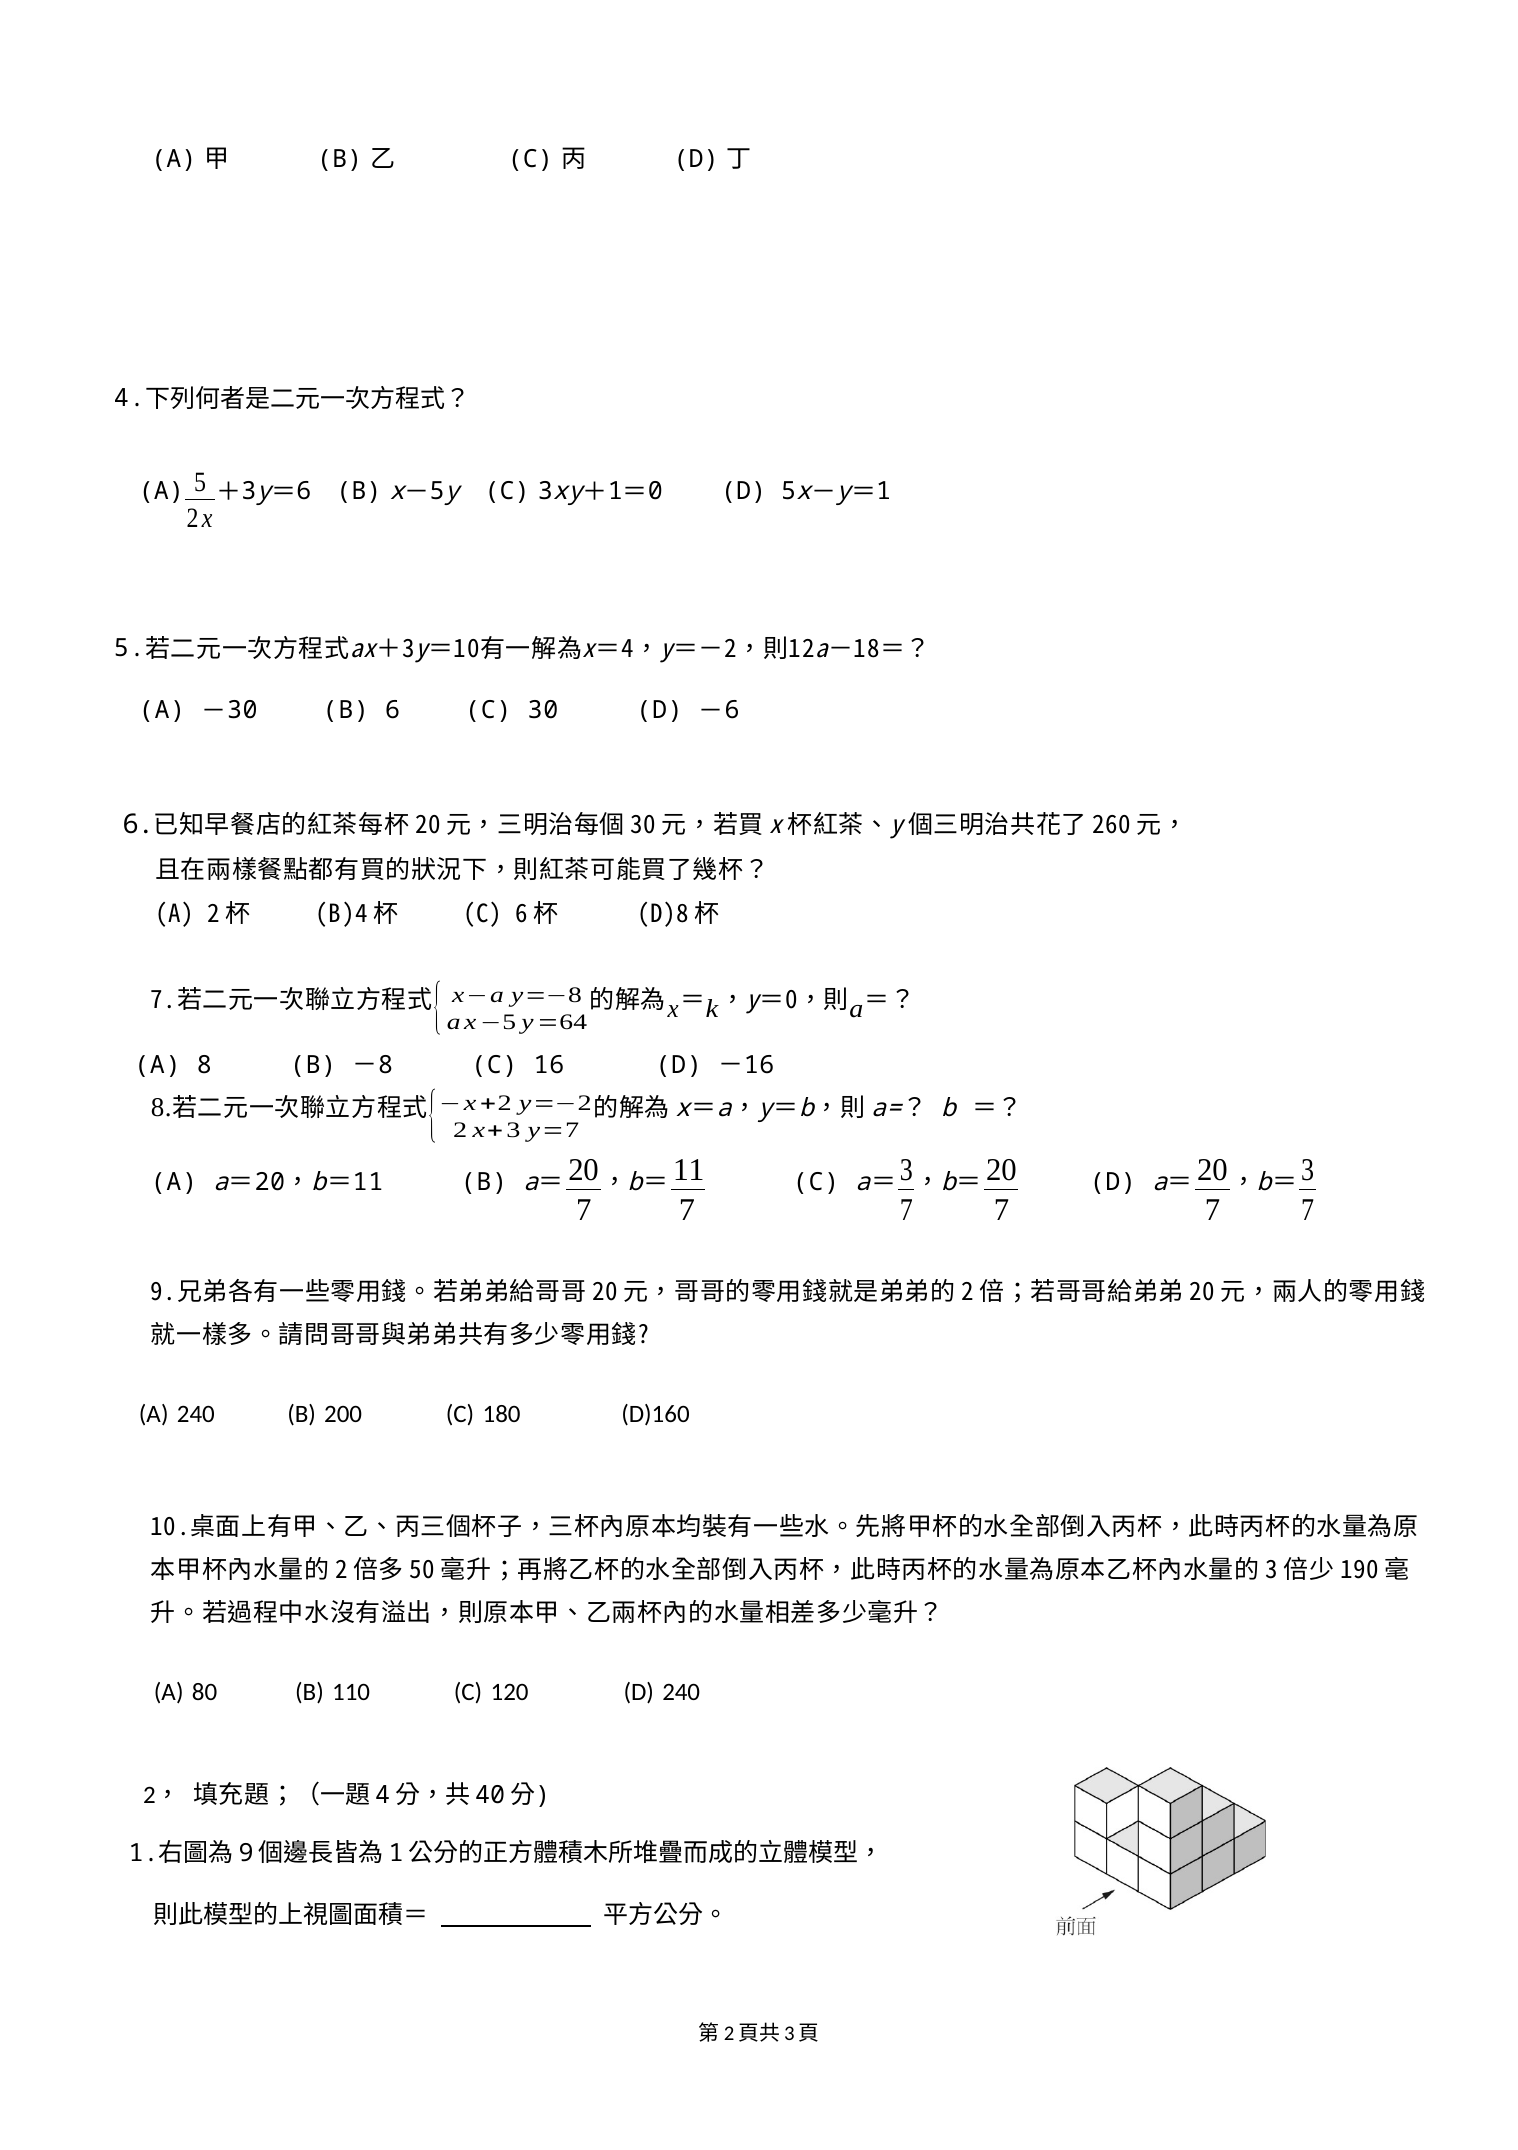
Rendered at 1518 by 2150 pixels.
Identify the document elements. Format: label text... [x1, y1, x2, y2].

text 1.右圖為9個邊長皆為1公分的正方體積木所堆疊而成的立體模型， [128, 1832, 1055, 1868]
text (A) 80 (B) 110 (C) 120 (D) 240 [114, 1647, 1429, 1710]
text (A) －30 (B) 6 (C) 30 (D) －6 [139, 677, 1429, 802]
text 7.若二元一次聯立方程式的解為＝，y＝0，則＝？ [151, 980, 1429, 1037]
list 填充題；（一題4分，共40分) [143, 1751, 1429, 1813]
text (A) 8 (B) －8 (C) 16 (D) －16 [134, 1044, 1429, 1081]
text 4.下列何者是二元一次方程式？ [114, 365, 1429, 427]
text (A) 240 (B) 200 (C) 180 (D)160 [89, 1370, 1429, 1432]
text 且在兩樣餐點都有買的狀況下，則紅茶可能買了幾杯？ (A) 2杯 (B)4杯 (C) 6杯 (D)8杯 [155, 850, 1429, 929]
text 8.若二元一次聯立方程式的解為x＝a，y＝b，則a=？ b ＝？ (A) a＝20，b＝11 (B) a＝，b＝ (C) a＝，b＝ (D) a＝，b＝ [151, 1088, 1429, 1265]
text [1266, 1832, 1429, 1868]
text 則此模型的上視圖面積＝ 平方公分。 [128, 1894, 1055, 1931]
text (A) 甲 (B) 乙 (C) 丙 (D) 丁 [89, 115, 1442, 177]
text 9.兄弟各有一些零用錢。若弟弟給哥哥20元，哥哥的零用錢就是弟弟的2倍；若哥哥給弟弟20元，兩人的零用錢就一樣多。請問哥哥與弟弟共有多少零用錢? [151, 1272, 1429, 1351]
text (A)＋3y＝6 (B) x－5y (C) 3xy＋1＝0 (D) 5x－y＝1 [139, 427, 1429, 615]
text 5.若二元一次方程式ax＋3y＝10有一解為x＝4，y＝－2，則12a－18＝？ [114, 615, 1429, 677]
text [1266, 1894, 1429, 1931]
text 10.桌面上有甲、乙、丙三個杯子，三杯內原本均裝有一些水。先將甲杯的水全部倒入丙杯，此時丙杯的水量為原本甲杯內水量的2倍多50毫升；再將乙杯的水全部倒入丙杯，此時丙杯的水量為原本乙杯內水量的3倍少190毫升。若過程中水沒有溢出，則原本甲、乙兩杯內的水量相差多少毫升？ [151, 1506, 1429, 1629]
text 6.已知早餐店的紅茶每杯20元，三明治每個30元，若買x杯紅茶、y個三明治共花了260元， [89, 802, 1429, 842]
